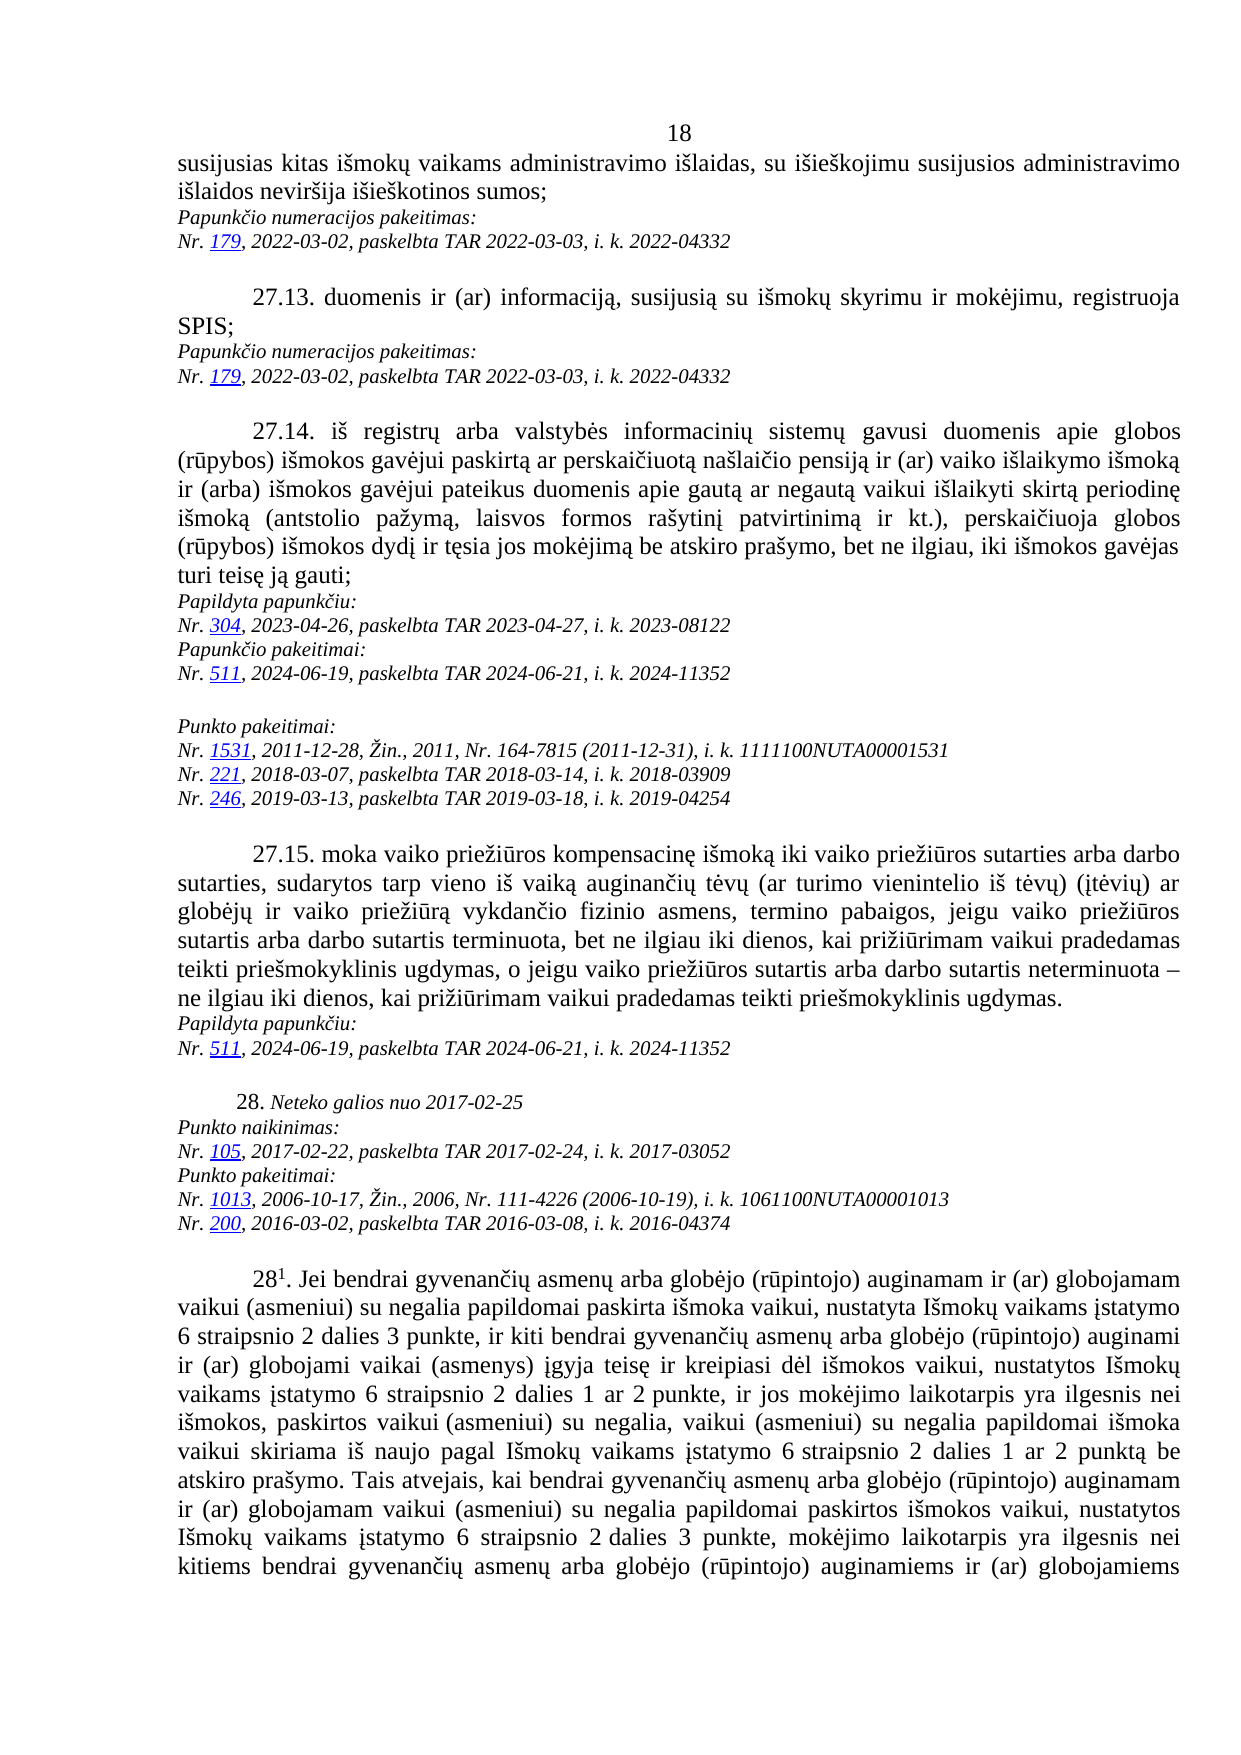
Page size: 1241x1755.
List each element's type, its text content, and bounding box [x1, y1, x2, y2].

text Nr. 304, 2023-04-26, paskelbta TAR 2023-04-27, i. k. 2023-08122 [177, 613, 1181, 637]
text Nr. 179, 2022-03-02, paskelbta TAR 2022-03-03, i. k. 2022-04332 [177, 229, 1181, 253]
text 27.13. duomenis ir (ar) informaciją, susijusią su išmokų skyrimu ir mokėjimu, registruoja SPIS; [177, 282, 1181, 339]
text Nr. 221, 2018-03-07, paskelbta TAR 2018-03-14, i. k. 2018-03909 [177, 762, 1181, 786]
text Nr. 511, 2024-06-19, paskelbta TAR 2024-06-21, i. k. 2024-11352 [177, 1035, 1181, 1059]
text Papildyta papunkčiu: [177, 589, 1181, 613]
text 27.14. iš registrų arba valstybės informacinių sistemų gavusi duomenis apie globos (rūpybos) išmokos gavėjui paskirtą ar perskaičiuotą našlaičio pensiją ir (ar) vaiko išlaikymo išmoką ir (arba) išmokos gavėjui pateikus duomenis apie gautą ar negautą vaikui išlaikyti skirtą periodinę išmoką (antstolio pažymą, laisvos formos rašytinį patvirtinimą ir kt.), perskaičiuoja globos (rūpybos) išmokos dydį ir tęsia jos mokėjimą be atskiro prašymo, bet ne ilgiau, iki išmokos gavėjas turi teisę ją gauti; [177, 416, 1181, 589]
text Papunkčio numeracijos pakeitimas: [177, 339, 1181, 363]
text Nr. 1531, 2011-12-28, Žin., 2011, Nr. 164-7815 (2011-12-31), i. k. 1111100NUTA00001531 [177, 738, 1181, 762]
text Nr. 105, 2017-02-22, paskelbta TAR 2017-02-24, i. k. 2017-03052 [177, 1139, 1181, 1163]
text Nr. 1013, 2006-10-17, Žin., 2006, Nr. 111-4226 (2006-10-19), i. k. 1061100NUTA00001013 [177, 1187, 1181, 1211]
text Papunkčio pakeitimai: [177, 637, 1181, 661]
text Papildyta papunkčiu: [177, 1011, 1181, 1035]
text Punkto naikinimas: [177, 1114, 1181, 1139]
text Nr. 246, 2019-03-13, paskelbta TAR 2019-03-18, i. k. 2019-04254 [177, 786, 1181, 810]
text Papunkčio numeracijos pakeitimas: [177, 205, 1181, 229]
text 28. Neteko galios nuo 2017-02-25 [177, 1088, 1181, 1114]
text Nr. 179, 2022-03-02, paskelbta TAR 2022-03-03, i. k. 2022-04332 [177, 363, 1181, 388]
text Nr. 200, 2016-03-02, paskelbta TAR 2016-03-08, i. k. 2016-04374 [177, 1211, 1181, 1235]
text 281. Jei bendrai gyvenančių asmenų arba globėjo (rūpintojo) auginamam ir (ar) globojamam vaikui (asmeniui) su negalia papildomai paskirta išmoka vaikui, nustatyta Išmokų vaikams įstatymo 6 straipsnio 2 dalies 3 punkte, ir kiti bendrai gyvenančių asmenų arba globėjo (rūpintojo) auginami ir (ar) globojami vaikai (asmenys) įgyja teisę ir kreipiasi dėl išmokos vaikui, nustatytos Išmokų vaikams įstatymo 6 straipsnio 2 dalies 1 ar 2 punkte, ir jos mokėjimo laikotarpis yra ilgesnis nei išmokos, paskirtos vaikui (asmeniui) su negalia, vaikui (asmeniui) su negalia papildomai išmoka vaikui skiriama iš naujo pagal Išmokų vaikams įstatymo 6 straipsnio 2 dalies 1 ar 2 punktą be atskiro prašymo. Tais atvejais, kai bendrai gyvenančių asmenų arba globėjo (rūpintojo) auginamam ir (ar) globojamam vaikui (asmeniui) su negalia papildomai paskirtos išmokos vaikui, nustatytos Išmokų vaikams įstatymo 6 straipsnio 2 dalies 3 punkte, mokėjimo laikotarpis yra ilgesnis nei kitiems bendrai gyvenančių asmenų arba globėjo (rūpintojo) auginamiems ir (ar) globojamiems [177, 1264, 1181, 1580]
text 27.15. moka vaiko priežiūros kompensacinę išmoką iki vaiko priežiūros sutarties arba darbo sutarties, sudarytos tarp vieno iš vaiką auginančių tėvų (ar turimo vienintelio iš tėvų) (įtėvių) ar globėjų ir vaiko priežiūrą vykdančio fizinio asmens, termino pabaigos, jeigu vaiko priežiūros sutartis arba darbo sutartis terminuota, bet ne ilgiau iki dienos, kai prižiūrimam vaikui pradedamas teikti priešmokyklinis ugdymas, o jeigu vaiko priežiūros sutartis arba darbo sutartis neterminuota – ne ilgiau iki dienos, kai prižiūrimam vaikui pradedamas teikti priešmokyklinis ugdymas. [177, 839, 1181, 1011]
text Punkto pakeitimai: [177, 1163, 1181, 1187]
text susijusias kitas išmokų vaikams administravimo išlaidas, su išieškojimu susijusios administravimo išlaidos neviršija išieškotinos sumos; [177, 148, 1181, 205]
text Nr. 511, 2024-06-19, paskelbta TAR 2024-06-21, i. k. 2024-11352 [177, 661, 1181, 685]
text Punkto pakeitimai: [177, 714, 1181, 738]
